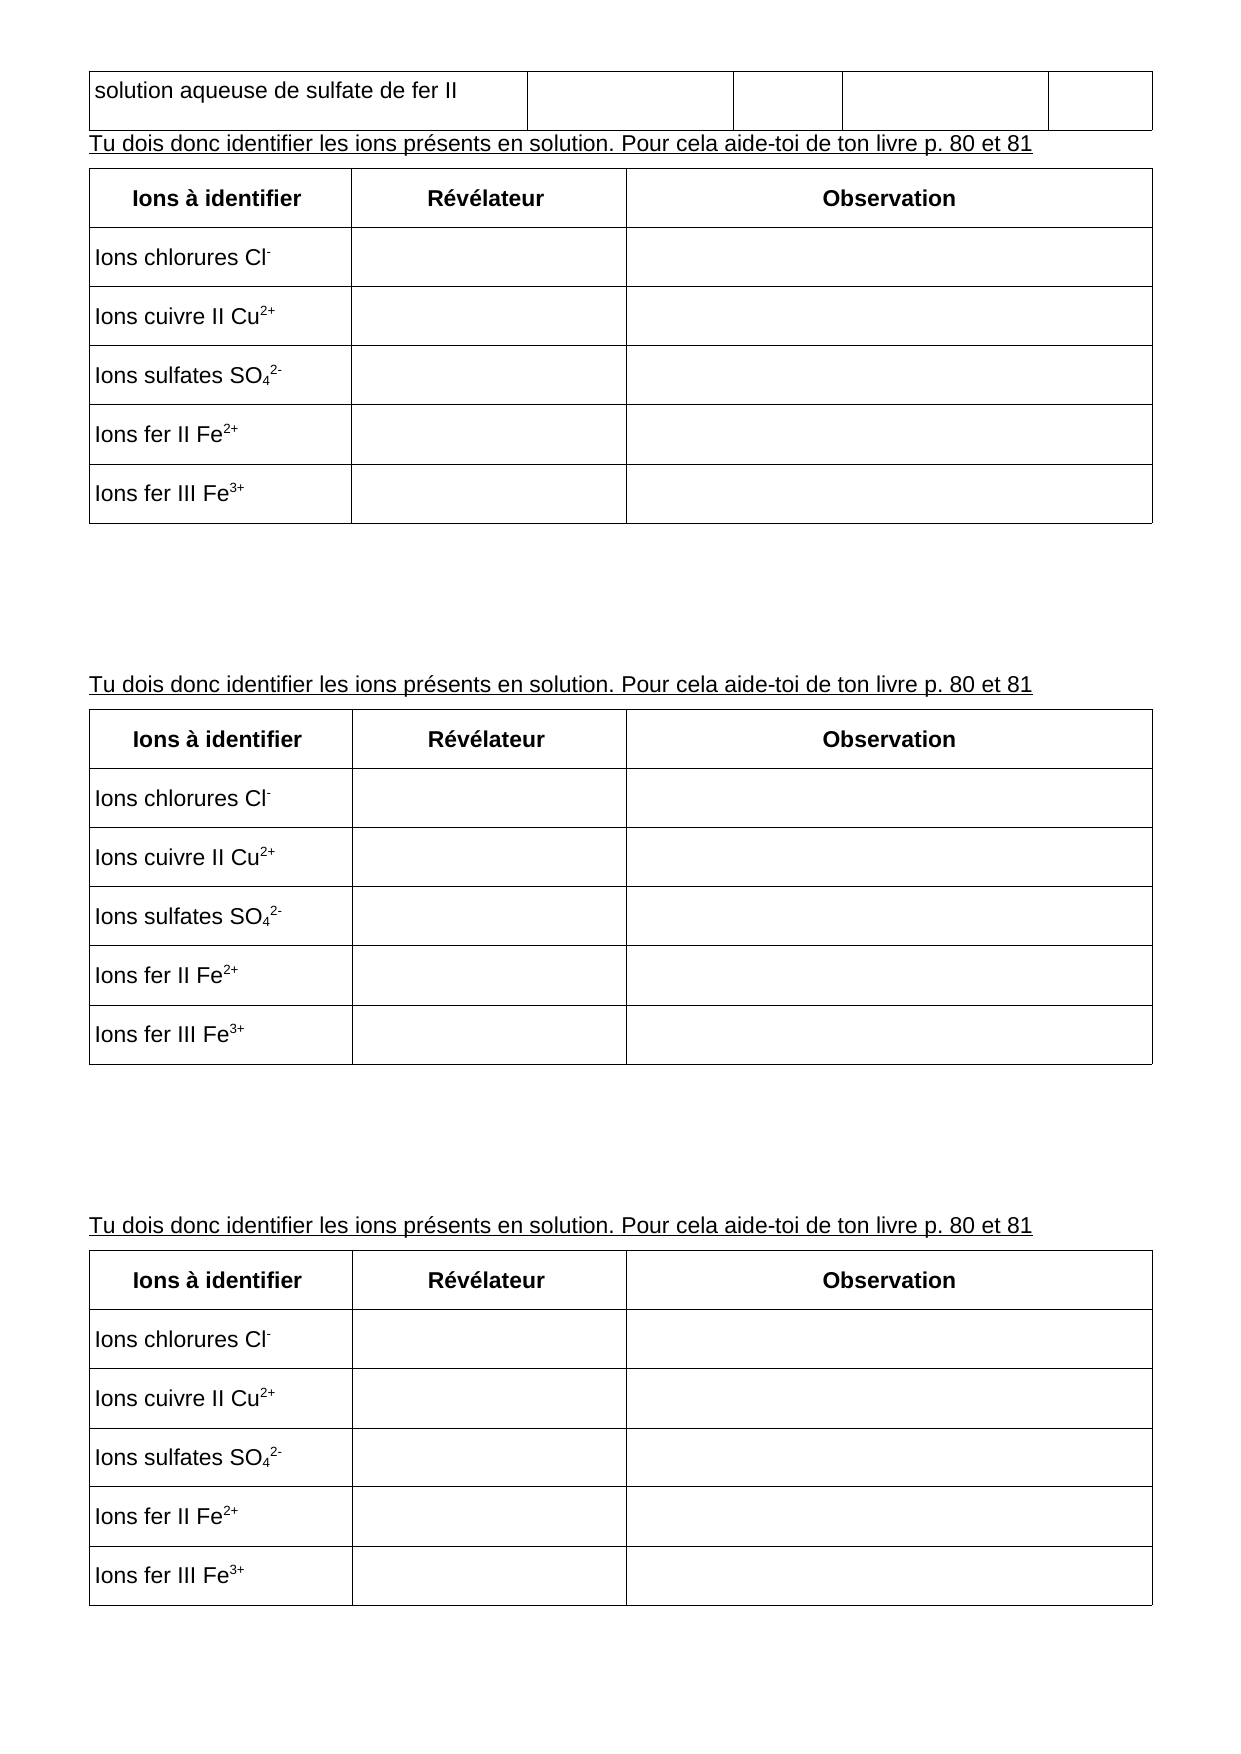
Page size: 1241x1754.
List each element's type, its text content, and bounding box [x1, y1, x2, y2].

table_cell [353, 769, 626, 827]
table_cell Ions fer III Fe3+ [90, 1547, 352, 1604]
table_cell [627, 346, 1152, 404]
table_cell [627, 1487, 1152, 1546]
table_cell [627, 287, 1152, 345]
table_header Ions à identifier [90, 1251, 352, 1309]
text Tu dois donc identifier les ions présents en solution. Pour cela aide-toi de ton livre p. 80 et 81 [89, 131, 1152, 156]
table_cell Ions cuivre II Cu2+ [90, 1369, 352, 1427]
text Tu dois donc identifier les ions présents en solution. Pour cela aide-toi de ton livre p. 80 et 81 [89, 671, 1152, 697]
table_cell Ions fer II Fe2+ [90, 405, 351, 463]
table_cell [353, 887, 626, 945]
table_cell [627, 1006, 1152, 1063]
table_cell Ions cuivre II Cu2+ [90, 828, 352, 886]
table_cell [352, 228, 626, 286]
table_header Révélateur [352, 169, 626, 227]
table_cell Ions fer III Fe3+ [90, 1006, 352, 1063]
table_cell [353, 946, 626, 1004]
table_cell Ions chlorures Cl- [90, 769, 352, 827]
table_cell [353, 1006, 626, 1063]
table_cell [352, 405, 626, 463]
table_header Observation [627, 169, 1152, 227]
table_cell [627, 1547, 1152, 1604]
table_cell Ions chlorures Cl- [90, 1310, 352, 1368]
table_cell solution aqueuse de sulfate de fer II [90, 72, 527, 130]
table_header Observation [627, 710, 1152, 768]
table_cell Ions cuivre II Cu2+ [90, 287, 351, 345]
table_cell [352, 346, 626, 404]
table_cell Ions chlorures Cl- [90, 228, 351, 286]
table_cell Ions sulfates SO42- [90, 887, 352, 945]
table_cell [353, 1369, 626, 1427]
table_cell [627, 405, 1152, 463]
table_cell Ions fer III Fe3+ [90, 465, 351, 522]
text Tu dois donc identifier les ions présents en solution. Pour cela aide-toi de ton livre p. 80 et 81 [89, 1212, 1152, 1238]
table_cell [352, 287, 626, 345]
table_cell Ions fer II Fe2+ [90, 946, 352, 1004]
table_cell Ions sulfates SO42- [90, 346, 351, 404]
table_cell [353, 1547, 626, 1604]
table_cell [627, 828, 1152, 886]
table_cell [627, 946, 1152, 1004]
table_cell [843, 72, 1048, 130]
table_cell Ions sulfates SO42- [90, 1429, 352, 1486]
table_cell [353, 828, 626, 886]
table_cell [353, 1429, 626, 1486]
table_cell [353, 1310, 626, 1368]
table_cell [627, 465, 1152, 522]
table_cell [528, 72, 733, 130]
table_header Ions à identifier [90, 710, 352, 768]
table_cell [353, 1487, 626, 1546]
table_cell [734, 72, 842, 130]
table_cell [627, 769, 1152, 827]
table_cell [627, 1369, 1152, 1427]
table_cell [1049, 72, 1152, 130]
table_header Révélateur [353, 1251, 626, 1309]
table_cell [627, 228, 1152, 286]
table_cell [627, 1429, 1152, 1486]
table_cell [627, 1310, 1152, 1368]
table_header Observation [627, 1251, 1152, 1309]
table_header Révélateur [353, 710, 626, 768]
table_cell [352, 465, 626, 522]
table_cell [627, 887, 1152, 945]
table_header Ions à identifier [90, 169, 351, 227]
table_cell Ions fer II Fe2+ [90, 1487, 352, 1546]
